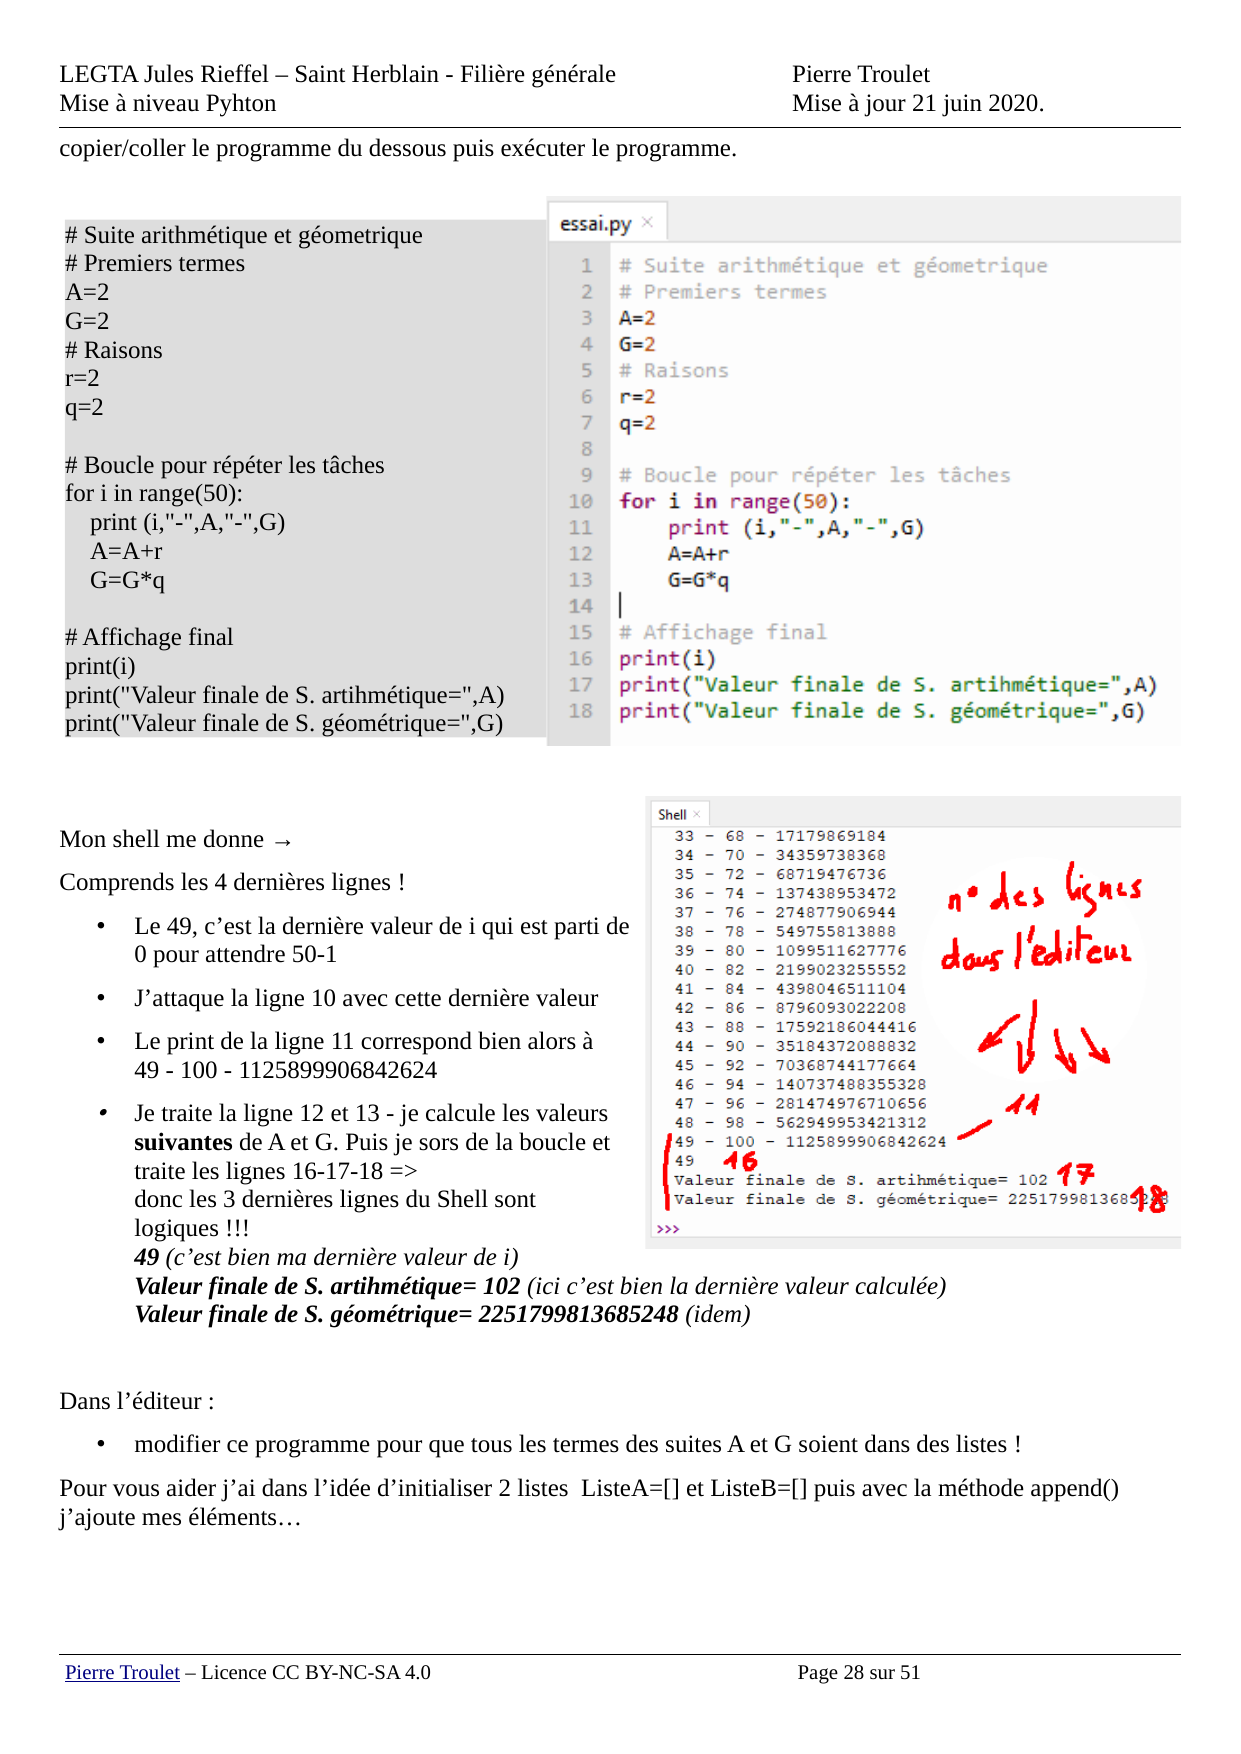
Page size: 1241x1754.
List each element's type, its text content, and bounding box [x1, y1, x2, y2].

text Pour vous aider j’ai dans l’idée d’initialiser 2 listes ListeA=[] et ListeB=[] puis avec la méthode append() j’ajoute mes éléments… [59, 1473, 1181, 1530]
list J’attaque la ligne 10 avec cette dernière valeur [97, 983, 645, 1012]
text Dans l’éditeur : [59, 1386, 1181, 1415]
list Je traite la ligne 12 et 13 - je calcule les valeurs suivantes de A et G. Puis je sors de la boucle et traite les lignes 16-17-18 => donc les 3 dernières lignes du Shell sont logiques !!! 49 (c’est bien ma dernière valeur de i) Valeur finale de S. artihmétique= 102 (ici c’est bien la dernière valeur calculée) Valeur finale de S. géométrique= 2251799813685248 (idem) [97, 1098, 1181, 1328]
list Le 49, c’est la dernière valeur de i qui est parti de 0 pour attendre 50-1 [97, 911, 645, 968]
text copier/coller le programme du dessous puis exécuter le programme. [59, 133, 1181, 162]
picture [645, 796, 1182, 1249]
list modifier ce programme pour que tous les termes des suites A et G soient dans des listes ! [97, 1429, 1181, 1458]
text Comprends les 4 dernières lignes ! [59, 867, 645, 896]
text Mon shell me donne → [59, 824, 645, 853]
list Le print de la ligne 11 correspond bien alors à 49 - 100 - 1125899906842624 [97, 1026, 645, 1084]
picture [546, 196, 1182, 746]
